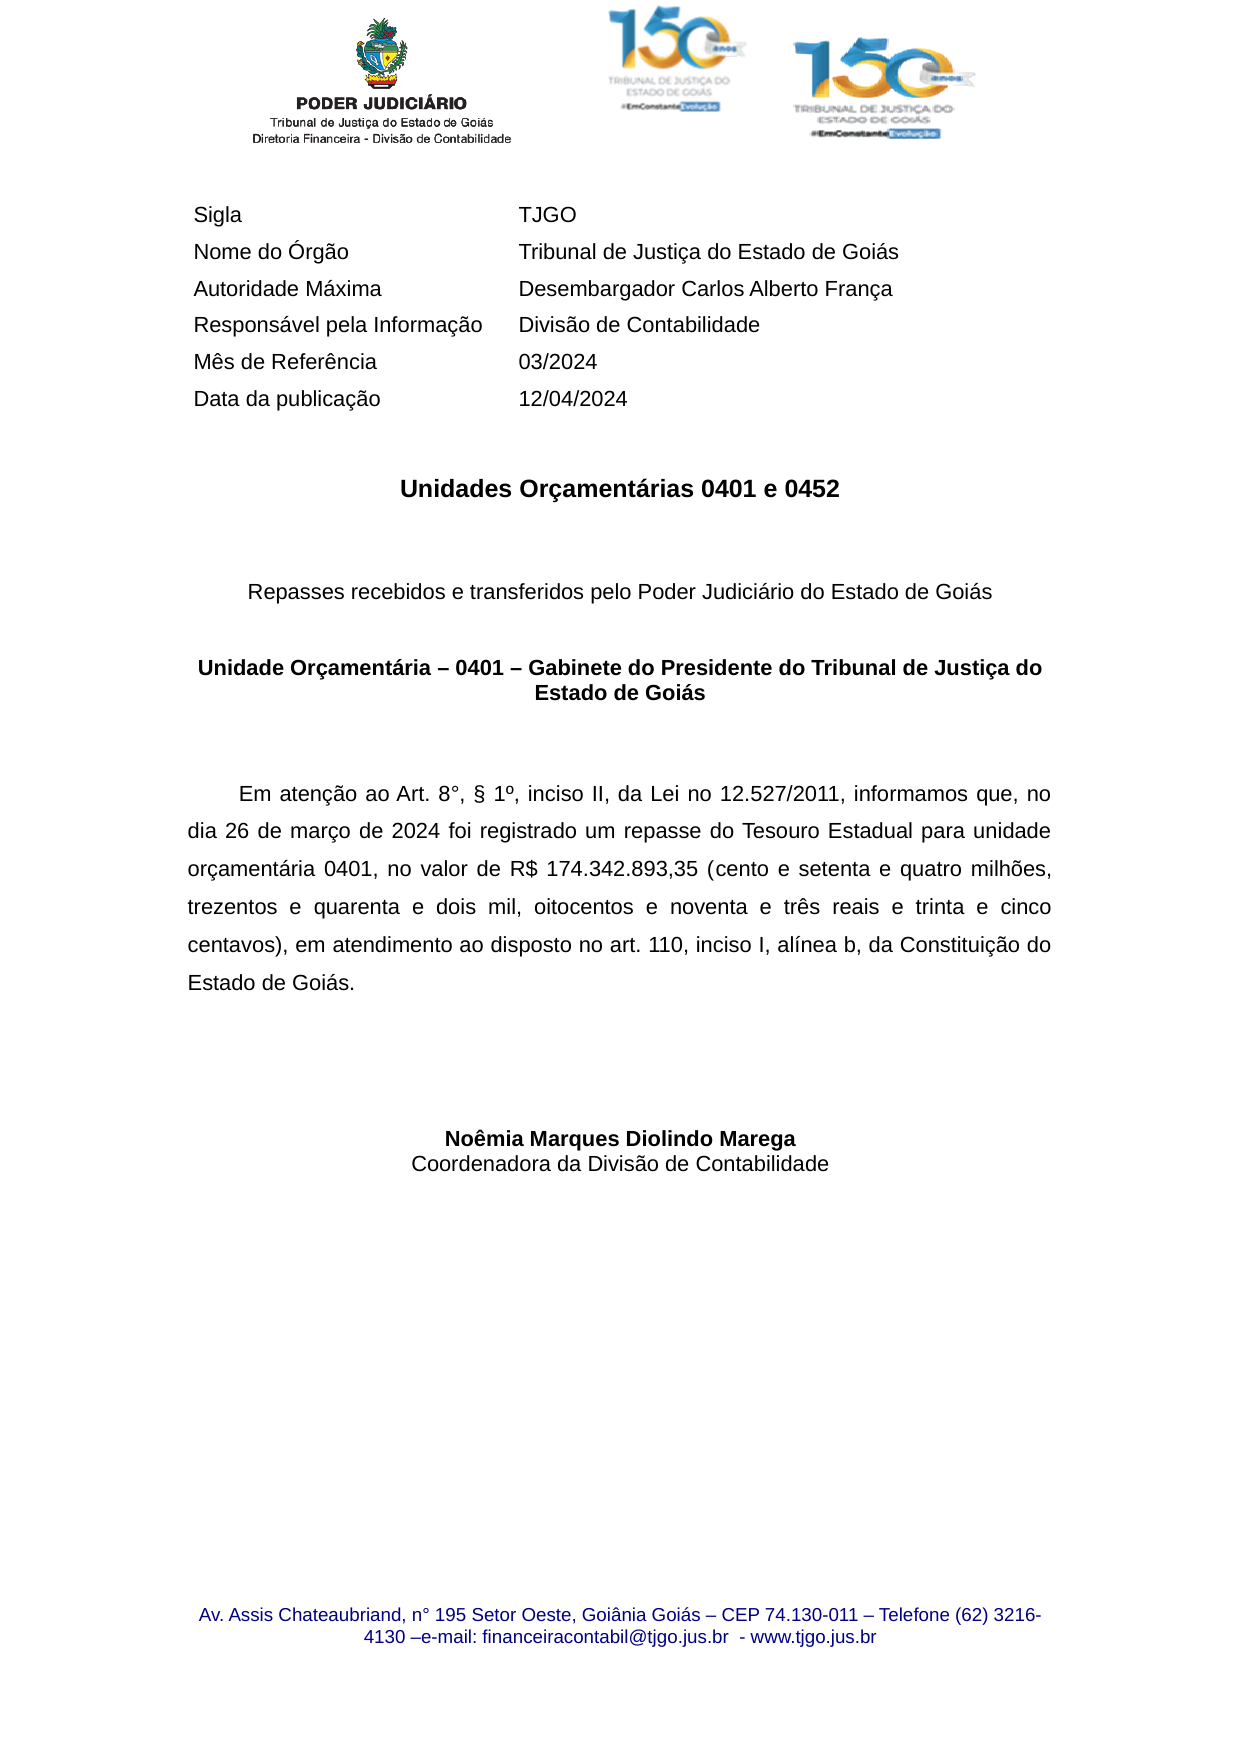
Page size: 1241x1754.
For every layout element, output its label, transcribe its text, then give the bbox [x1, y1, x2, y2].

text Unidades Orçamentárias 0401 e 0452 [187, 474, 1053, 503]
table_cell 12/04/2024 [513, 380, 1085, 420]
table_cell Autoridade Máxima [188, 270, 512, 306]
table_header TJGO [513, 196, 1085, 233]
text Unidade Orçamentária – 0401 – Gabinete do Presidente do Tribunal de Justiça do Estado de Goiás [187, 654, 1053, 705]
table_cell Mês de Referência [188, 343, 512, 380]
text Noêmia Marques Diolindo Marega [187, 1126, 1053, 1151]
table_cell Data da publicação [188, 380, 512, 420]
table_cell Desembargador Carlos Alberto França [513, 270, 1085, 306]
text Coordenadora da Divisão de Contabilidade [187, 1151, 1053, 1176]
table_header Sigla [188, 196, 512, 233]
table_cell Tribunal de Justiça do Estado de Goiás [513, 233, 1085, 270]
text Repasses recebidos e transferidos pelo Poder Judiciário do Estado de Goiás [187, 579, 1053, 604]
table_cell Divisão de Contabilidade [513, 306, 1085, 343]
text Em atenção ao Art. 8°, § 1º, inciso II, da Lei no 12.527/2011, informamos que, no dia 26 de março de 2024 foi registrado um repasse do Tesouro Estadual para unidade orçamentária 0401, no valor de R$ 174.342.893,35 (cento e setenta e quatro milhões, trezentos e quarenta e dois mil, oitocentos e noventa e três reais e trinta e cinco centavos), em atendimento ao disposto no art. 110, inciso I, alínea b, da Constituição do Estado de Goiás. [187, 780, 1053, 995]
table_cell Nome do Órgão [188, 233, 512, 270]
table_cell 03/2024 [513, 343, 1085, 380]
table_cell Responsável pela Informação [188, 306, 512, 343]
